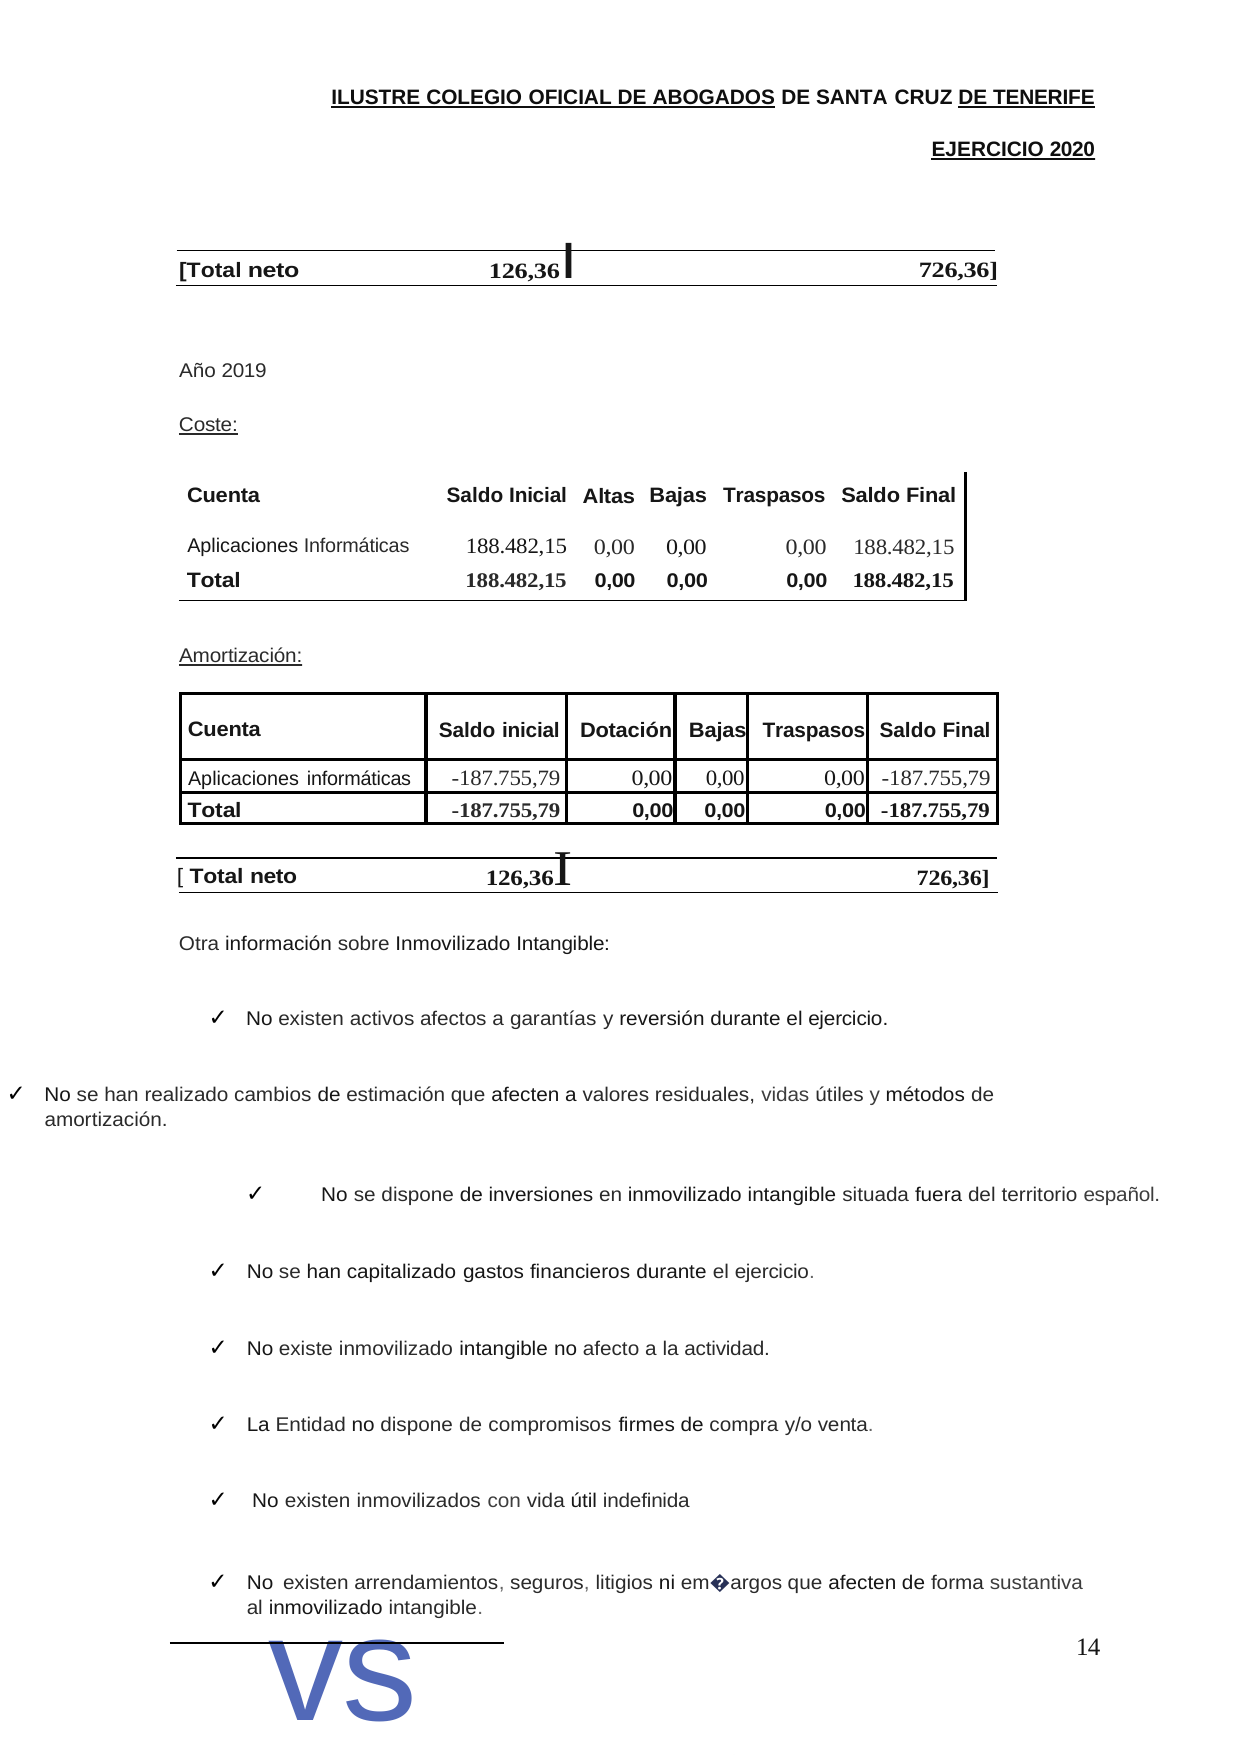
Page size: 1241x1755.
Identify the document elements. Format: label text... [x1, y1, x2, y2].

table_cell Altas [574, 472, 642, 521]
table_cell 188.482,15 [429, 564, 574, 600]
table_cell -187.755,79 [428, 761, 565, 791]
table_cell Bajas [642, 472, 714, 521]
table_cell 0,00 [568, 761, 673, 791]
table_cell Aplicaciones informáticas [182, 761, 424, 791]
table_cell Saldo Inicial [429, 472, 574, 521]
table_header [429, 360, 965, 472]
list La Entidad no dispone de compromisos firmes de compra y/o venta. [208, 1410, 1241, 1436]
text [Total neto 126,36I 726,36] [44, 231, 1133, 289]
list No se han realizado cambios de estimación que afecten a valores residuales, vidas útiles y métodos de amortización. [6, 1080, 1103, 1130]
table_cell 0,00 [677, 761, 746, 791]
list vs 14 [268, 1586, 1100, 1754]
table_cell 0,00 [677, 794, 746, 822]
list No existen inmovilizados con vida útil indefinida [208, 1486, 1241, 1513]
table_cell [642, 601, 714, 668]
table_cell 188.482,15 [429, 521, 574, 564]
table_header Traspasos [749, 695, 866, 757]
list No existen activos afectos a garantías y reversión durante el ejercicio. [208, 1004, 1241, 1030]
table_cell Saldo Final [834, 472, 964, 521]
table_header Saldo Final [869, 695, 996, 757]
table_cell [714, 601, 833, 668]
text [ Total neto 126,36I 726,36] [177, 838, 1241, 896]
table_cell Cuenta [179, 472, 429, 521]
table_cell 0,00 [642, 564, 714, 600]
table_cell 0,00 [574, 564, 642, 600]
table_cell [834, 601, 965, 668]
table_header Año 2019 [179, 360, 429, 398]
table_cell 0,00 [574, 521, 642, 564]
list No existen arrendamientos, seguros, litigios ni em�argos que afecten de forma sustantiva al inmovilizado intangible. [208, 1568, 1102, 1619]
table_cell 0,00 [749, 761, 866, 791]
table_cell -187.755,79 [428, 794, 565, 822]
table_header Dotación [568, 695, 673, 757]
table_cell 0,00 [642, 521, 714, 564]
table_cell Aplicaciones Informáticas [179, 521, 429, 564]
list No existe inmovilizado intangible no afecto a la actividad. [208, 1333, 1241, 1360]
table_cell Coste: [179, 398, 429, 472]
table_cell [574, 601, 642, 668]
table_cell 0,00 [749, 794, 866, 822]
table_cell Total [179, 564, 429, 600]
list No se dispone de inversiones en inmovilizado intangible situada fuera del territorio español. [246, 1180, 1241, 1206]
text Otra información sobre Inmovilizado Intangible: [179, 932, 1241, 955]
table_cell 0,00 [568, 794, 673, 822]
table_cell -187.755,79 [869, 761, 996, 791]
table_cell -187.755,79 [869, 794, 996, 822]
list No se han capitalizado gastos financieros durante el ejercicio. [208, 1257, 1241, 1283]
table_cell 188.482,15 [834, 564, 964, 600]
table_header Cuenta [182, 695, 424, 757]
table_cell 188.482,15 [834, 521, 964, 564]
table_cell 0,00 [714, 564, 833, 600]
table_header Bajas [677, 695, 746, 757]
table_header Saldo inicial [428, 695, 565, 757]
table_cell [429, 601, 574, 668]
table_cell Amortización: [179, 601, 429, 668]
table_cell Traspasos [714, 472, 833, 521]
table_cell 0,00 [714, 521, 833, 564]
table_cell Total [182, 794, 424, 822]
